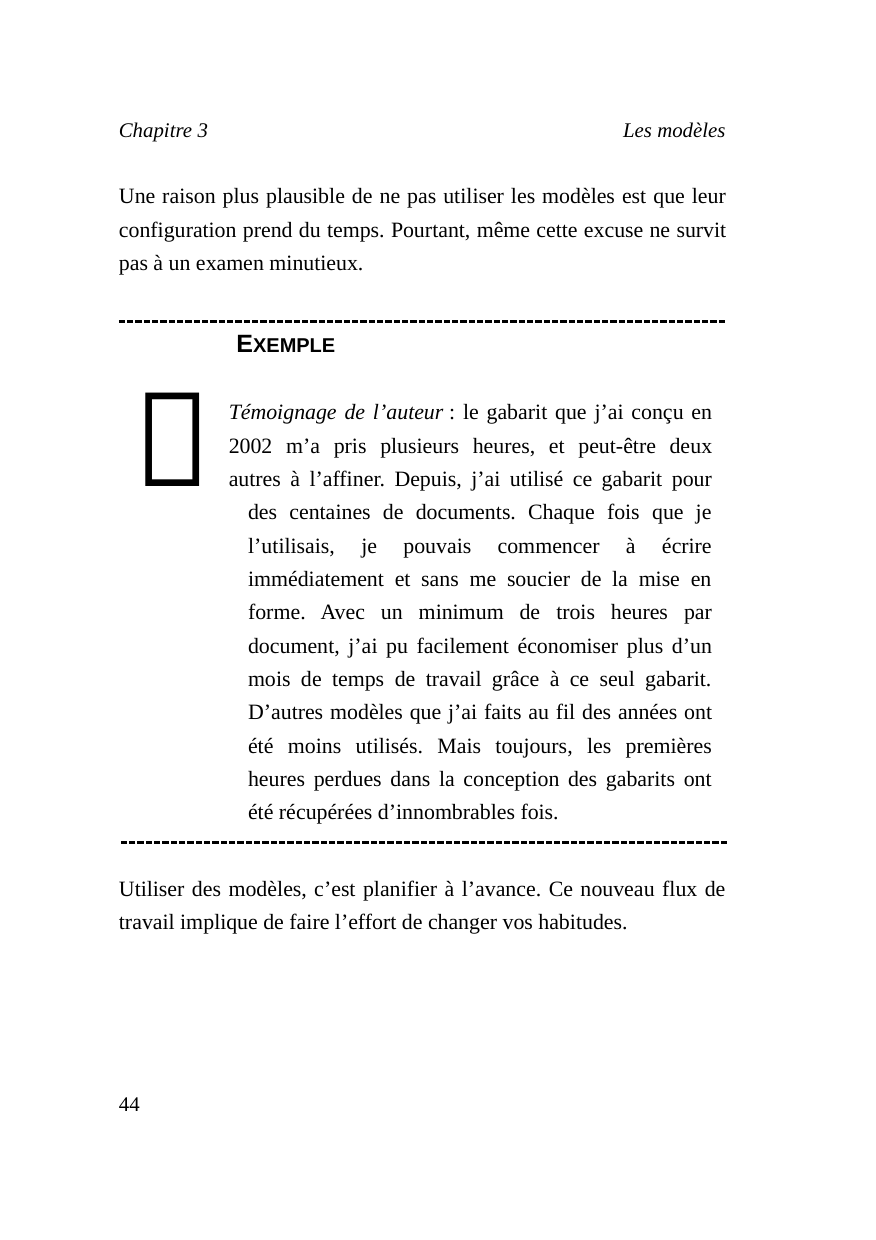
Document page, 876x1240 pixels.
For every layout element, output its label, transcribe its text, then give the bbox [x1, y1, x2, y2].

text Témoignage de l’auteur : le gabarit que j’ai conçu en 2002 m’a pris plusieurs heures, et peut-être deux autres à l’affiner. Depuis, j’ai utilisé ce gabarit pour des centaines de documents. Chaque fois que je l’utilisais, je pouvais commencer à écrire immédiatement et sans me soucier de la mise en forme. Avec un minimum de trois heures par document, j’ai pu facilement économiser plus d’un mois de temps de travail grâce à ce seul gabarit. D’autres modèles que j’ai faits au fil des années ont été moins utilisés. Mais toujours, les premières heures perdues dans la conception des gabarits ont été récupérées d’innombrables fois. [119, 378, 727, 844]
text Utiliser des modèles, c’est planifier à l’avance. Ce nouveau flux de travail implique de faire l’effort de changer vos habitudes. [119, 870, 727, 936]
text Une raison plus plausible de ne pas utiliser les modèles est que leur configuration prend du temps. Pourtant, même cette excuse ne survit pas à un examen minutieux. [119, 177, 727, 277]
text Exemple [119, 319, 727, 362]
